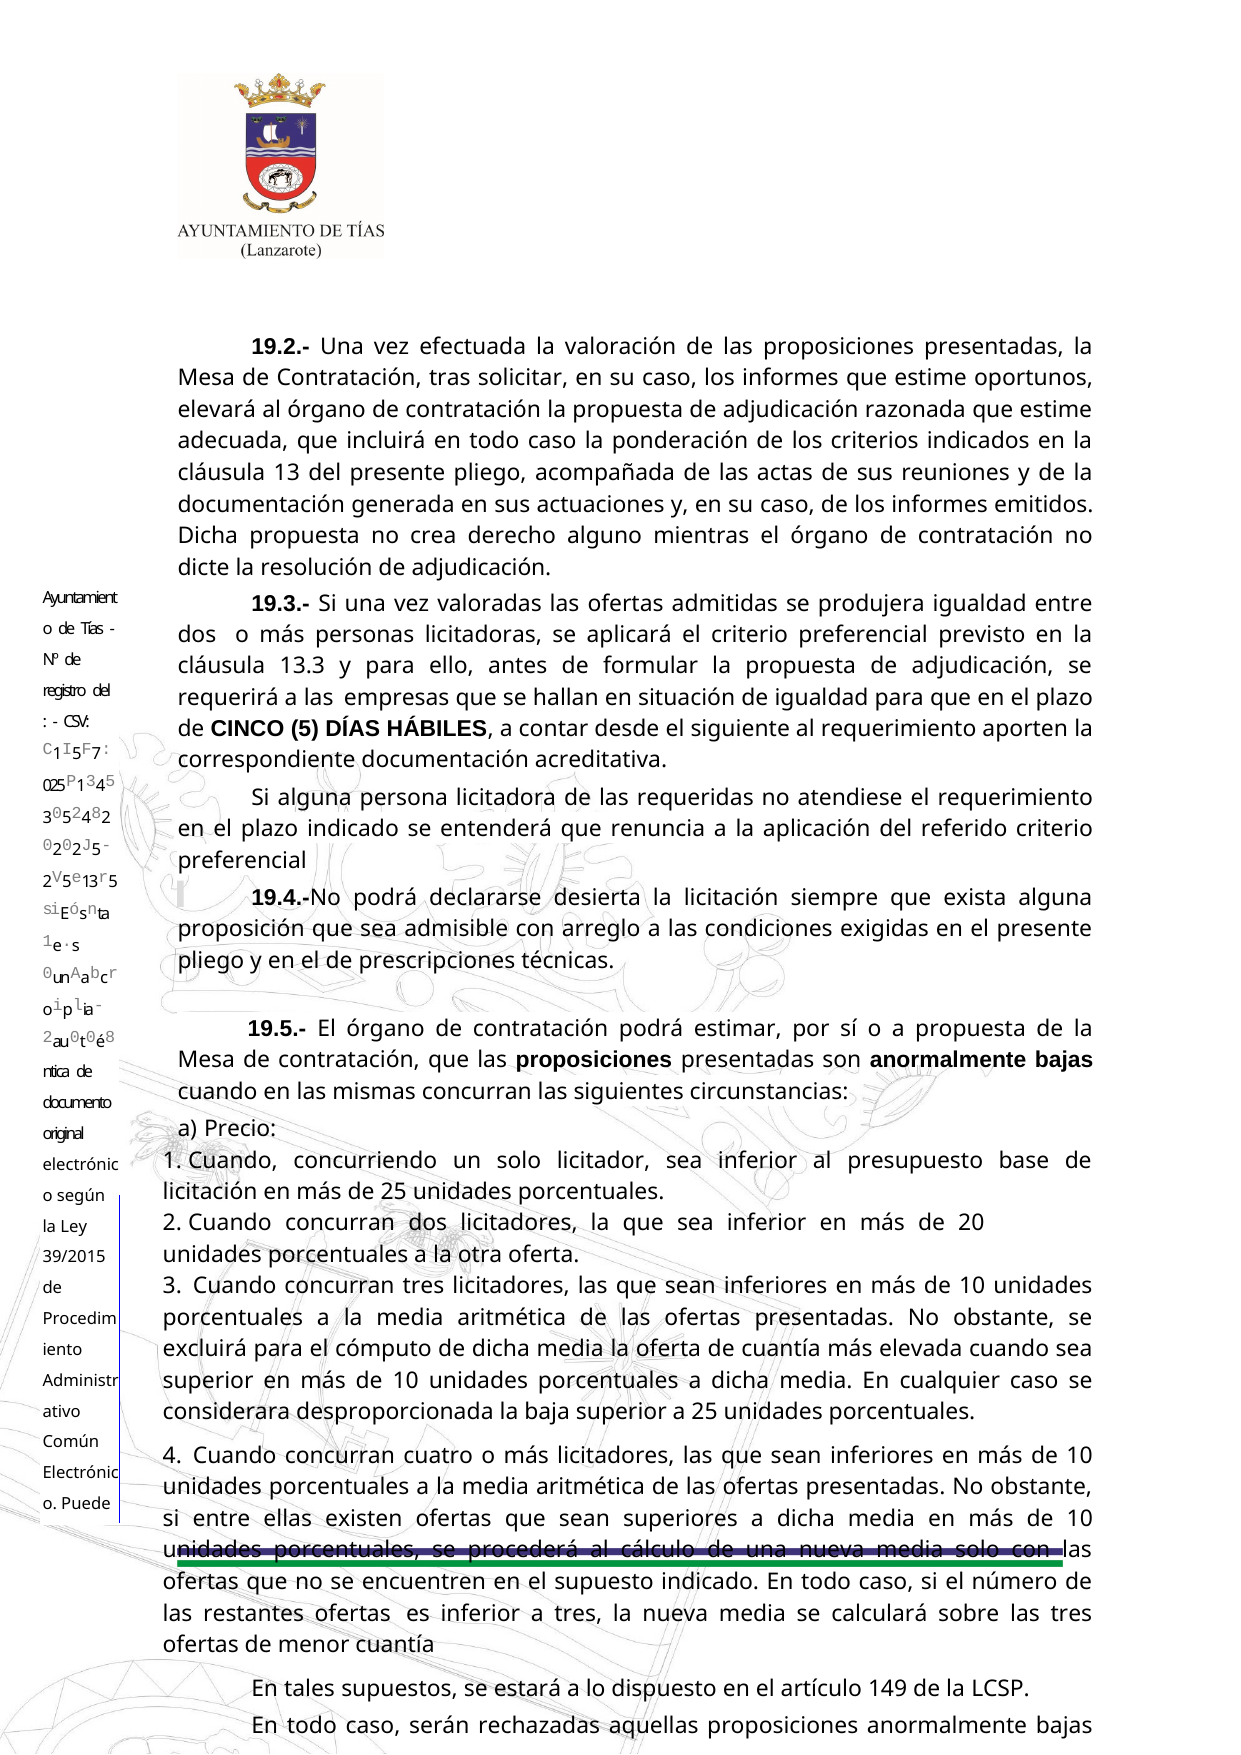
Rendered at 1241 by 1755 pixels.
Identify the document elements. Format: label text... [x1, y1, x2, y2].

text Ayuntamiento de Tías - Nº de registro del : - CSV: C1I5F7:025P134530524820202J5-2V5e13r5siEósnta 1e.s 0unAabcroiplia-2au0t0é8ntica de documento original electrónico según la Ley 39/2015 de Procedimiento Administrativo Común Electrónico. Puede comprobar su autenticidad en: [42, 586, 119, 1525]
text En tales supuestos, se estará a lo dispuesto en el artículo 149 de la LCSP. [995, 1672, 1108, 1703]
list Cuando, concurriendo un solo licitador, sea inferior al presupuesto base de licitación en más de 25 unidades porcentuales. [995, 1143, 1092, 1206]
list Cuando concurran cuatro o más licitadores, las que sean inferiores en más de 10 unidades porcentuales a la media aritmética de las ofertas presentadas. No obstante, si entre ellas existen ofertas que sean superiores a dicha media en más de 10 unidades porcentuales, se procederá al cálculo de una nueva media solo con las ofertas que no se encuentren en el supuesto indicado. En todo caso, si el número de las restantes ofertas es inferior a tres, la nueva media se calculará sobre las tres ofertas de menor cuantía [995, 1439, 1094, 1659]
text 19.3.- Si una vez valoradas las ofertas admitidas se produjera igualdad entre dos o más personas licitadoras, se aplicará el criterio preferencial previsto en la cláusula 13.3 y para ello, antes de formular la propuesta de adjudicación, se requerirá a las empresas que se hallan en situación de igualdad para que en el plazo de CINCO (5) DÍAS HÁBILES, a contar desde el siguiente al requerimiento aporten la correspondiente documentación acreditativa. [177, 587, 1094, 774]
text 19.4.-No podrá declararse desierta la licitación siempre que exista alguna proposición que sea admisible con arreglo a las condiciones exigidas en el presente pliego y en el de prescripciones técnicas. [995, 881, 1093, 975]
text Si alguna persona licitadora de las requeridas no atendiese el requerimiento en el plazo indicado se entenderá que renuncia a la aplicación del referido criterio preferencial [995, 780, 1093, 875]
list Cuando concurran tres licitadores, las que sean inferiores en más de 10 unidades porcentuales a la media aritmética de las ofertas presentadas. No obstante, se excluirá para el cómputo de dicha media la oferta de cuantía más elevada cuando sea superior en más de 10 unidades porcentuales a dicha media. En cualquier caso se considerara desproporcionada la baja superior a 25 unidades porcentuales. [995, 1269, 1094, 1426]
list Precio: [995, 1112, 1108, 1143]
text 19.2.- Una vez efectuada la valoración de las proposiciones presentadas, la Mesa de Contratación, tras solicitar, en su caso, los informes que estime oportunos, elevará al órgano de contratación la propuesta de adjudicación razonada que estime adecuada, que incluirá en todo caso la ponderación de los criterios indicados en la cláusula 13 del presente pliego, acompañada de las actas de sus reuniones y de la documentación generada en sus actuaciones y, en su caso, de los informes emitidos. Dicha propuesta no crea derecho alguno mientras el órgano de contratación no dicte la resolución de adjudicación. [177, 330, 1094, 582]
